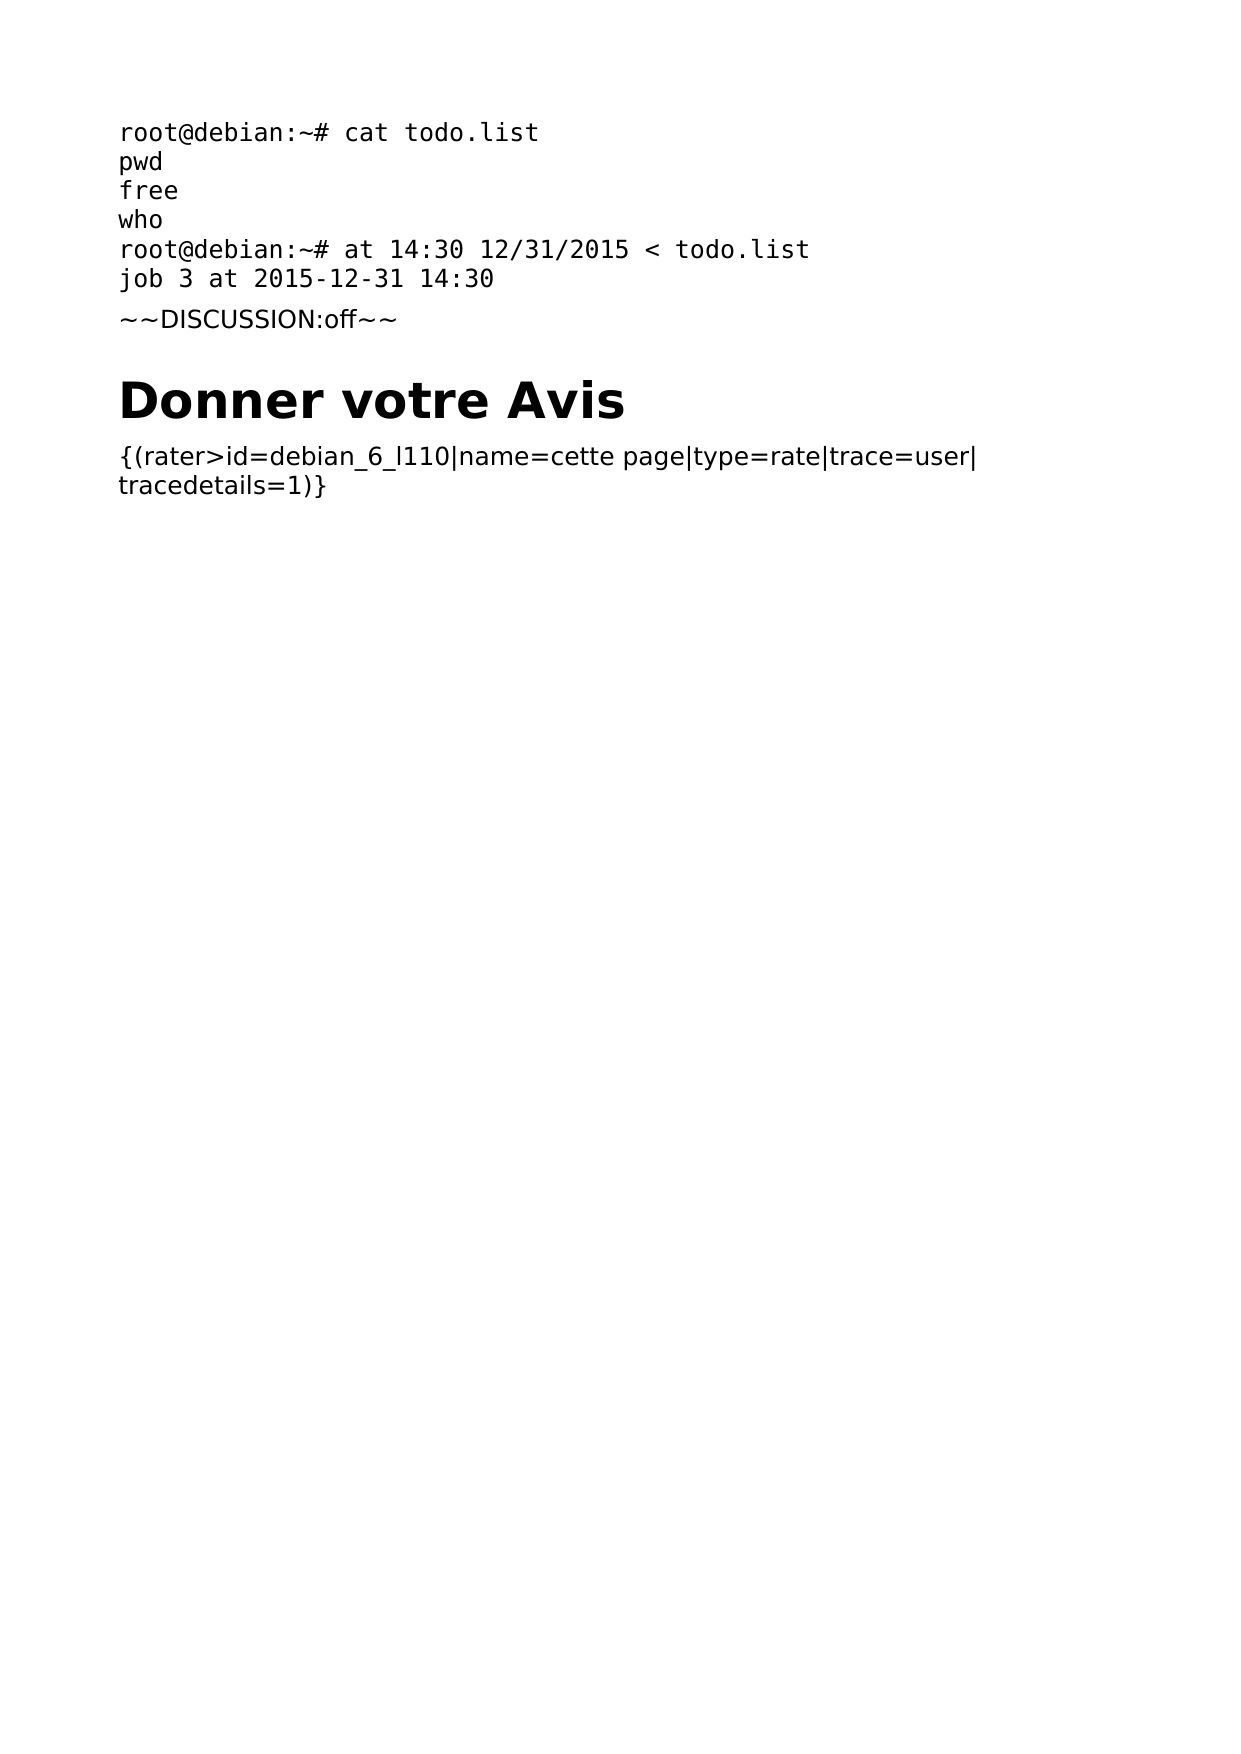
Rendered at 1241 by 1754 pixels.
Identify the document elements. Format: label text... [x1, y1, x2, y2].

text root@debian:~# cat todo.list pwd free who root@debian:~# at 14:30 12/31/2015 < todo.list job 3 at 2015-12-31 14:30 [118, 118, 1122, 293]
text {(rater>id=debian_6_l110|name=cette page|type=rate|trace=user|tracedetails=1)} [118, 442, 1122, 501]
text ~~DISCUSSION:off~~ [118, 305, 1122, 334]
subtitle Donner votre Avis [118, 372, 1122, 430]
